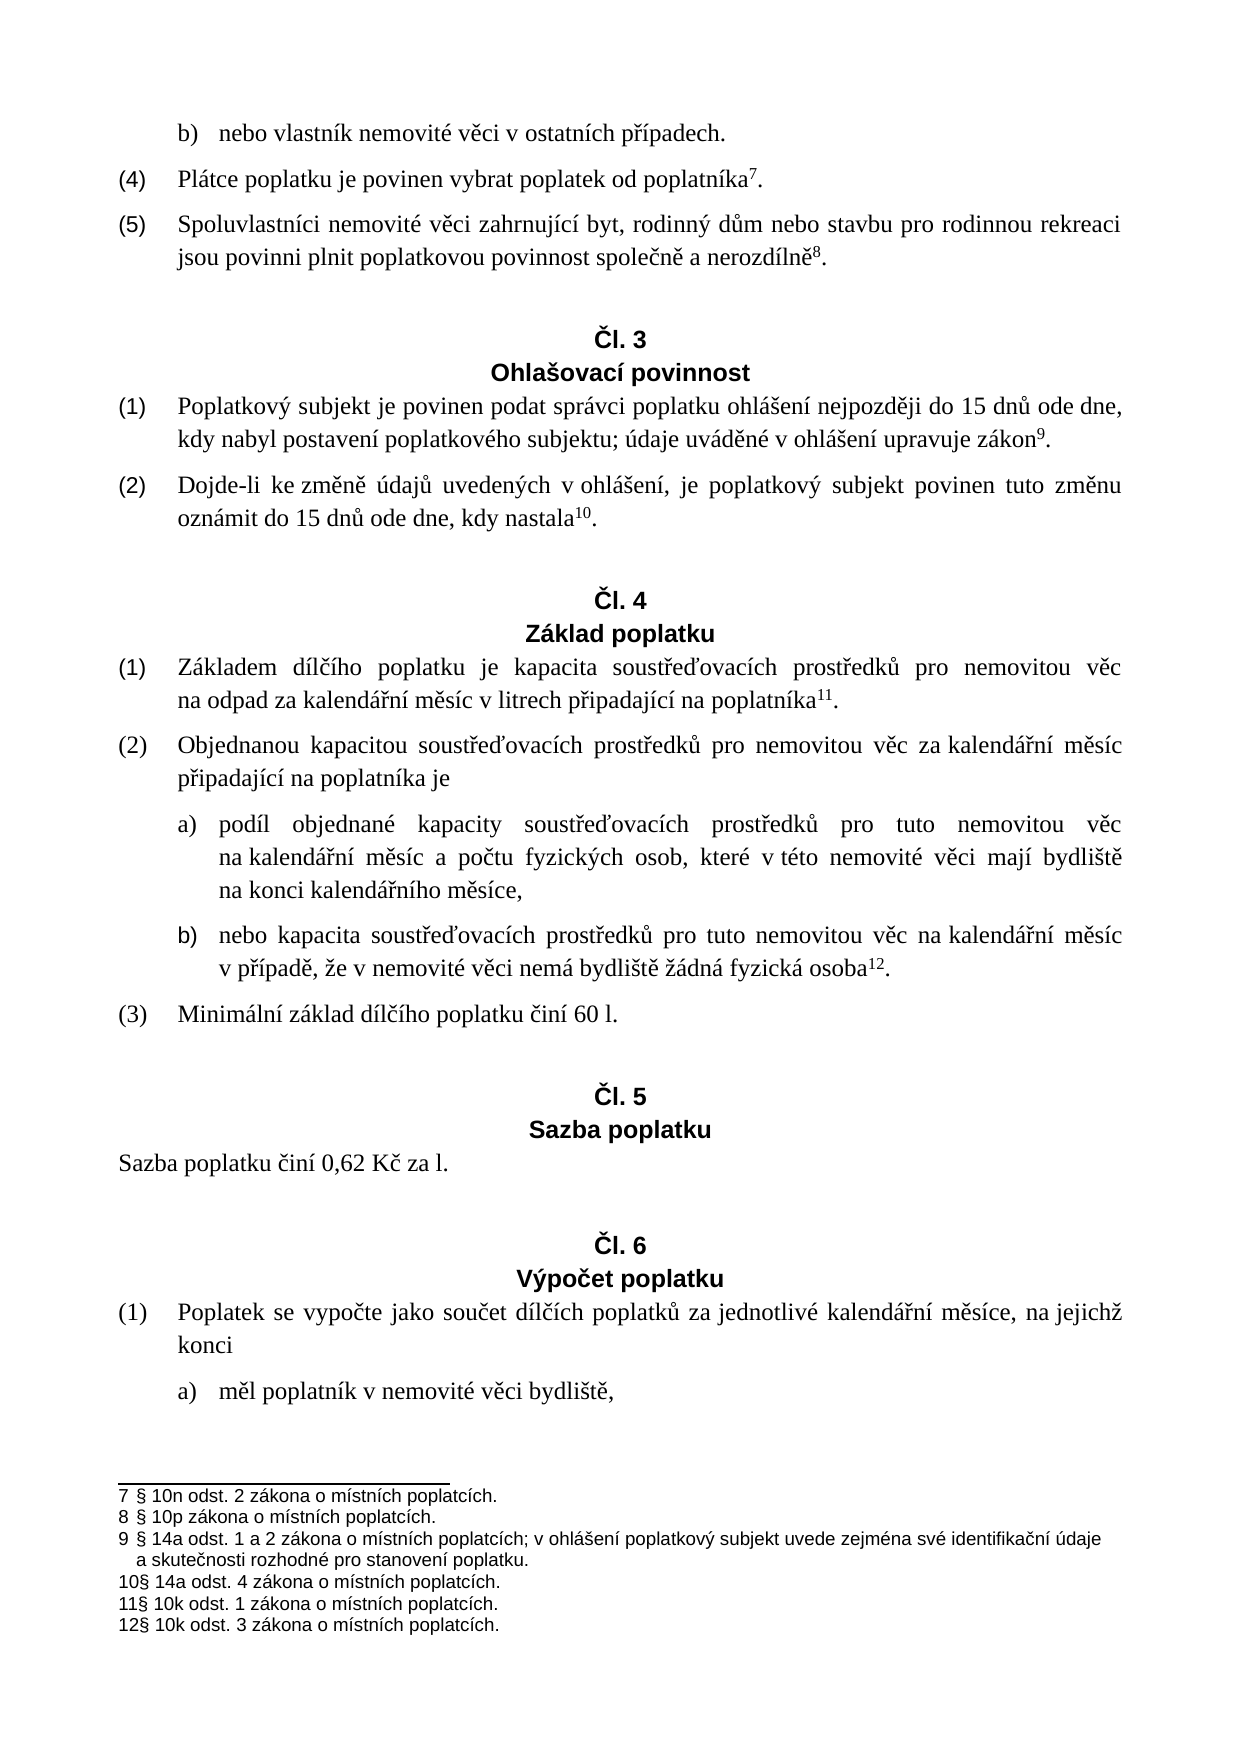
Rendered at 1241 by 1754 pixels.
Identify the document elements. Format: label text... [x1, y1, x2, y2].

list měl poplatník v nemovité věci bydliště, [177, 1376, 1122, 1404]
subtitle Čl. 3 Ohlašovací povinnost [118, 325, 1122, 387]
list § 10k odst. 3 zákona o místních poplatcích. [118, 1614, 1122, 1635]
list § 14a odst. 1 a 2 zákona o místních poplatcích; v ohlášení poplatkový subjekt uvede zejména své identifikační údaje a skutečnosti rozhodné pro stanovení poplatku. [118, 1528, 1122, 1571]
list Spoluvlastníci nemovité věci zahrnující byt, rodinný dům nebo stavbu pro rodinnou rekreaci jsou povinni plnit poplatkovou povinnost společně a nerozdílně. [118, 209, 1122, 271]
list nebo kapacita soustřeďovacích prostředků pro tuto nemovitou věc na kalendářní měsíc v případě, že v nemovité věci nemá bydliště žádná fyzická osoba. [177, 921, 1122, 982]
list Poplatek se vypočte jako součet dílčích poplatků za jednotlivé kalendářní měsíce, na jejichž konci [118, 1297, 1122, 1359]
list § 14a odst. 4 zákona o místních poplatcích. [118, 1571, 1122, 1592]
list Objednanou kapacitou soustřeďovacích prostředků pro nemovitou věc za kalendářní měsíc připadající na poplatníka je [118, 730, 1122, 792]
text Sazba poplatku činí 0,62 Kč za l. [118, 1148, 1122, 1177]
subtitle Čl. 4 Základ poplatku [118, 586, 1122, 648]
subtitle Čl. 6 Výpočet poplatku [118, 1231, 1122, 1293]
list § 10n odst. 2 zákona o místních poplatcích. [118, 1484, 1122, 1506]
subtitle Čl. 5 Sazba poplatku [118, 1082, 1122, 1144]
list Základem dílčího poplatku je kapacita soustřeďovacích prostředků pro nemovitou věc na odpad za kalendářní měsíc v litrech připadající na poplatníka. [118, 652, 1122, 714]
list podíl objednané kapacity soustřeďovacích prostředků pro tuto nemovitou věc na kalendářní měsíc a počtu fyzických osob, které v této nemovité věci mají bydliště na konci kalendářního měsíce, [177, 809, 1122, 904]
list Dojde-li ke změně údajů uvedených v ohlášení, je poplatkový subjekt povinen tuto změnu oznámit do 15 dnů ode dne, kdy nastala. [118, 470, 1122, 532]
list § 10k odst. 1 zákona o místních poplatcích. [118, 1592, 1122, 1614]
list Minimální základ dílčího poplatku činí 60 l. [118, 999, 1122, 1028]
list Poplatkový subjekt je povinen podat správci poplatku ohlášení nejpozději do 15 dnů ode dne, kdy nabyl postavení poplatkového subjektu; údaje uváděné v ohlášení upravuje zákon. [118, 391, 1122, 453]
list nebo vlastník nemovité věci v ostatních případech. [177, 118, 1122, 147]
list § 10p zákona o místních poplatcích. [118, 1506, 1122, 1528]
list Plátce poplatku je povinen vybrat poplatek od poplatníka. [118, 164, 1122, 192]
